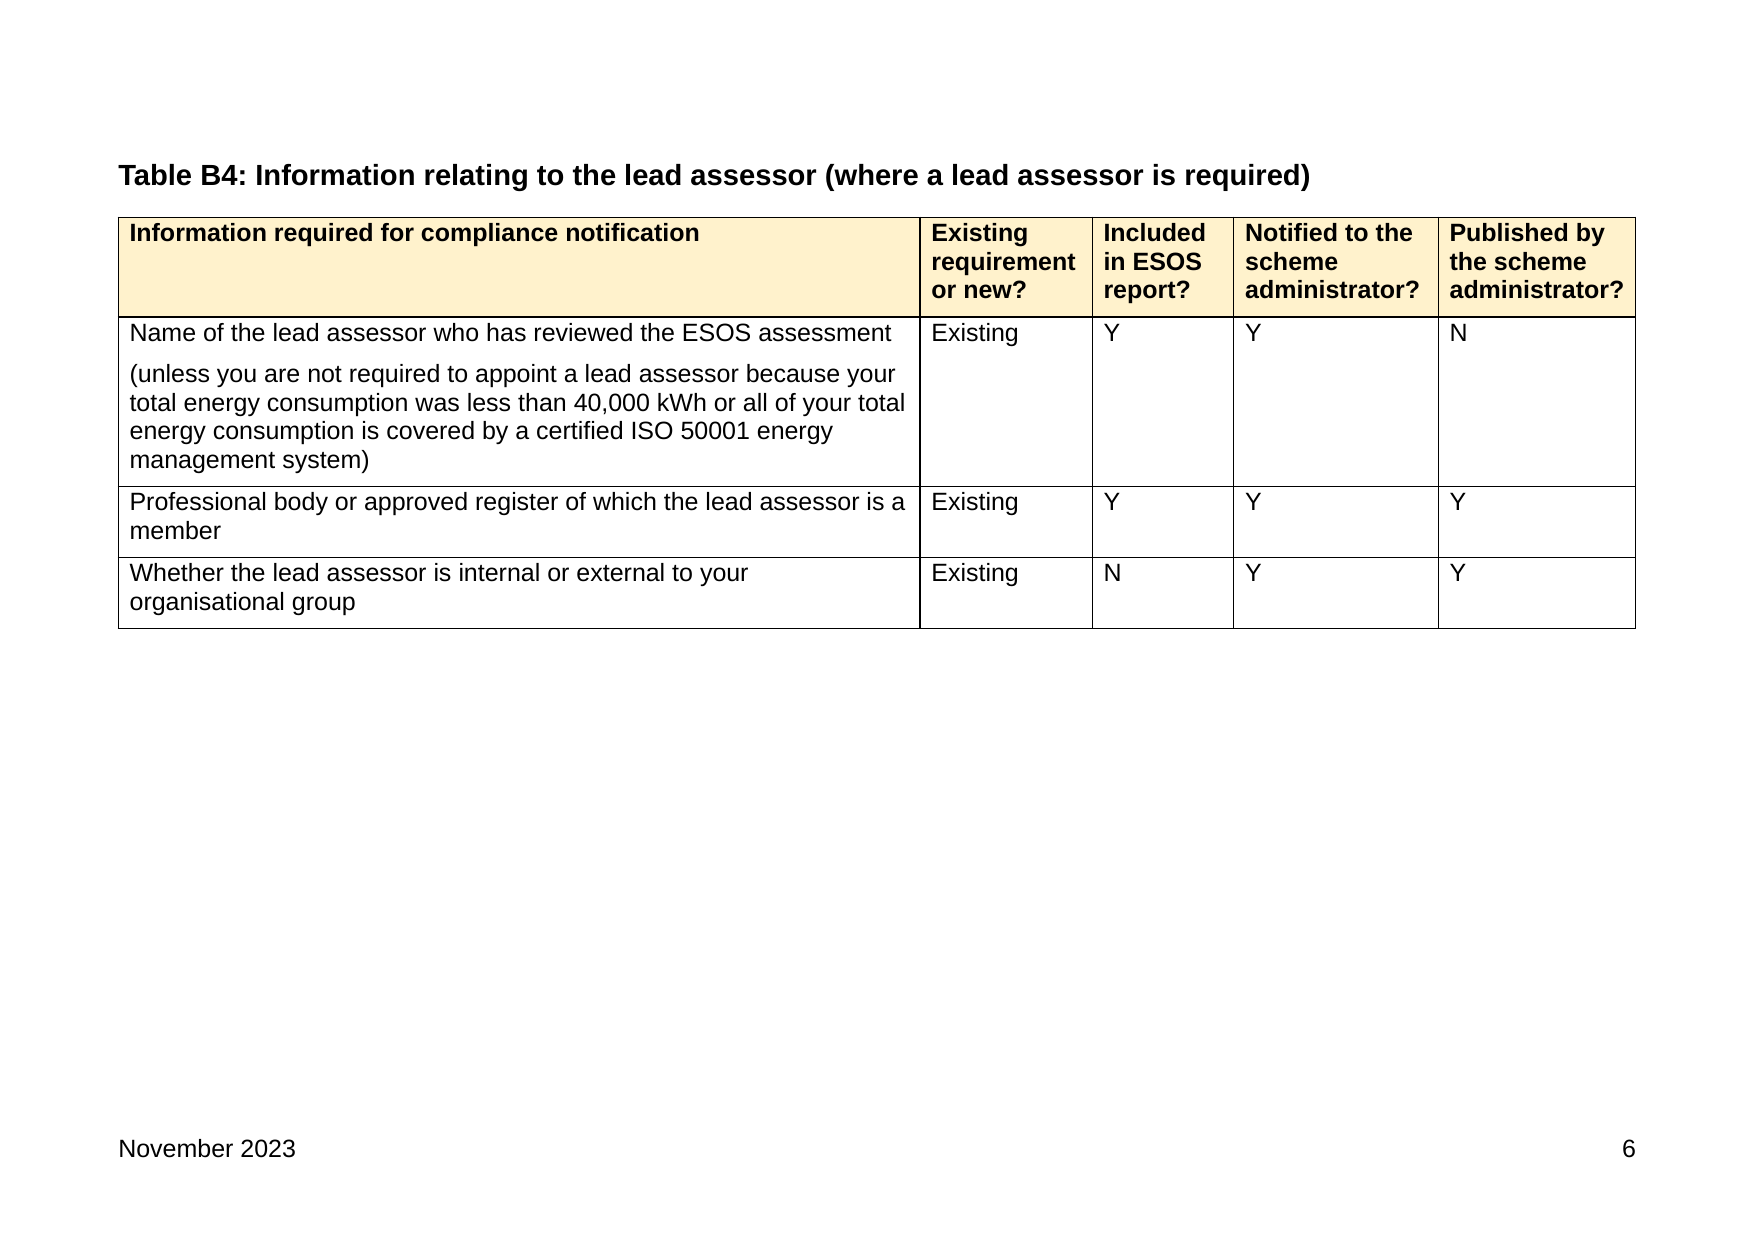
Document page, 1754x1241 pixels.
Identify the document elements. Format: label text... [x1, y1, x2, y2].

table_cell Y [1439, 558, 1635, 628]
table_cell Y [1439, 487, 1635, 557]
table_cell Y [1093, 318, 1233, 486]
table_header Published by the scheme administrator? [1439, 218, 1635, 316]
table_cell Existing [921, 318, 1092, 486]
table_header Notified to the scheme administrator? [1234, 218, 1438, 316]
table_cell Professional body or approved register of which the lead assessor is a member [119, 487, 919, 557]
table_cell Whether the lead assessor is internal or external to your organisational group [119, 558, 919, 628]
table_cell N [1093, 558, 1233, 628]
table_cell Y [1234, 318, 1438, 486]
table_cell Existing [921, 558, 1092, 628]
table_cell Y [1234, 558, 1438, 628]
subtitle Table B4: Information relating to the lead assessor (where a lead assessor is required) [118, 158, 1636, 192]
table_cell Y [1093, 487, 1233, 557]
table_header Existing requirement or new? [921, 218, 1092, 316]
table_cell N [1439, 318, 1635, 486]
table_cell Existing [921, 487, 1092, 557]
table_header Included in ESOS report? [1093, 218, 1233, 316]
table_cell Name of the lead assessor who has reviewed the ESOS assessment (unless you are not required to appoint a lead assessor because your total energy consumption was less than 40,000 kWh or all of your total energy consumption is covered by a certified ISO 50001 energy management system) [119, 318, 919, 486]
table_cell Y [1234, 487, 1438, 557]
table_header Information required for compliance notification [119, 218, 919, 316]
